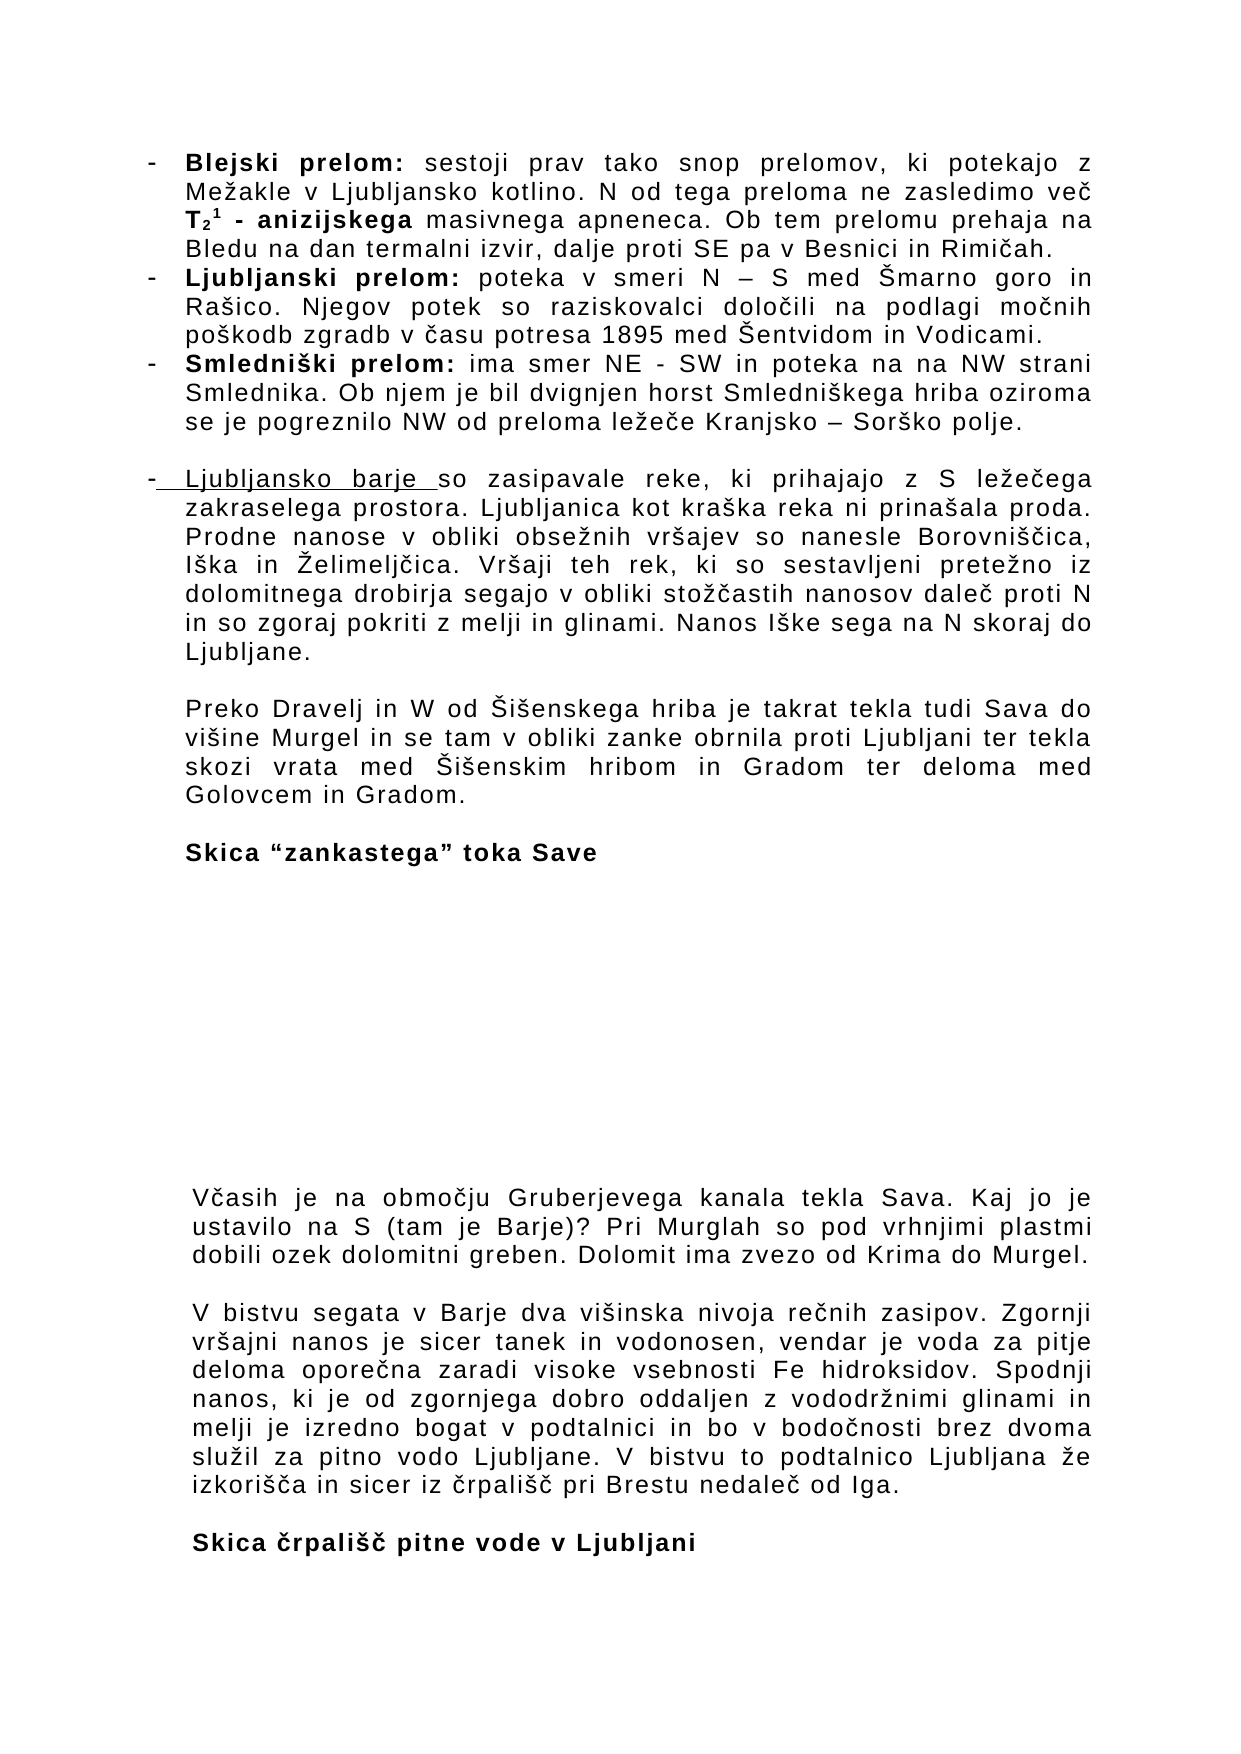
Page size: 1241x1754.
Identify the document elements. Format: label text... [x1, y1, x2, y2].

text Preko Dravelj in W od Šišenskega hriba je takrat tekla tudi Sava do višine Murgel in se tam v obliki zanke obrnila proti Ljubljani ter tekla skozi vrata med Šišenskim hribom in Gradom ter deloma med Golovcem in Gradom. [185, 694, 1093, 809]
text V bistvu segata v Barje dva višinska nivoja rečnih zasipov. Zgornji vršajni nanos je sicer tanek in vodonosen, vendar je voda za pitje deloma oporečna zaradi visoke vsebnosti Fe hidroksidov. Spodnji nanos, ki je od zgornjega dobro oddaljen z vododržnimi glinami in melji je izredno bogat v podtalnici in bo v bodočnosti brez dvoma služil za pitno vodo Ljubljane. V bistvu to podtalnico Ljubljana že izkorišča in sicer iz črpališč pri Brestu nedaleč od Iga. [192, 1298, 1093, 1499]
text Skica črpališč pitne vode v Ljubljani [192, 1528, 1093, 1557]
list Blejski prelom: sestoji prav tako snop prelomov, ki potekajo z Mežakle v Ljubljansko kotlino. N od tega preloma ne zasledimo več T21 - anizijskega masivnega apneneca. Ob tem prelomu prehaja na Bledu na dan termalni izvir, dalje proti SE pa v Besnici in Rimičah. [148, 148, 1093, 263]
text Skica “zankastega” toka Save [185, 838, 1093, 867]
list Smledniški prelom: ima smer NE - SW in poteka na na NW strani Smlednika. Ob njem je bil dvignjen horst Smledniškega hriba oziroma se je pogreznilo NW od preloma ležeče Kranjsko – Sorško polje. [148, 349, 1093, 435]
text Včasih je na območju Gruberjevega kanala tekla Sava. Kaj jo je ustavilo na S (tam je Barje)? Pri Murglah so pod vrhnjimi plastmi dobili ozek dolomitni greben. Dolomit ima zvezo od Krima do Murgel. [192, 1183, 1093, 1269]
list Ljubljanski prelom: poteka v smeri N – S med Šmarno goro in Rašico. Njegov potek so raziskovalci določili na podlagi močnih poškodb zgradb v času potresa 1895 med Šentvidom in Vodicami. [148, 263, 1093, 349]
list Ljubljansko barje so zasipavale reke, ki prihajajo z S ležečega zakraselega prostora. Ljubljanica kot kraška reka ni prinašala proda. Prodne nanose v obliki obsežnih vršajev so nanesle Borovniščica, Iška in Želimeljčica. Vršaji teh rek, ki so sestavljeni pretežno iz dolomitnega drobirja segajo v obliki stožčastih nanosov daleč proti N in so zgoraj pokriti z melji in glinami. Nanos Iške sega na N skoraj do Ljubljane. [148, 464, 1093, 666]
